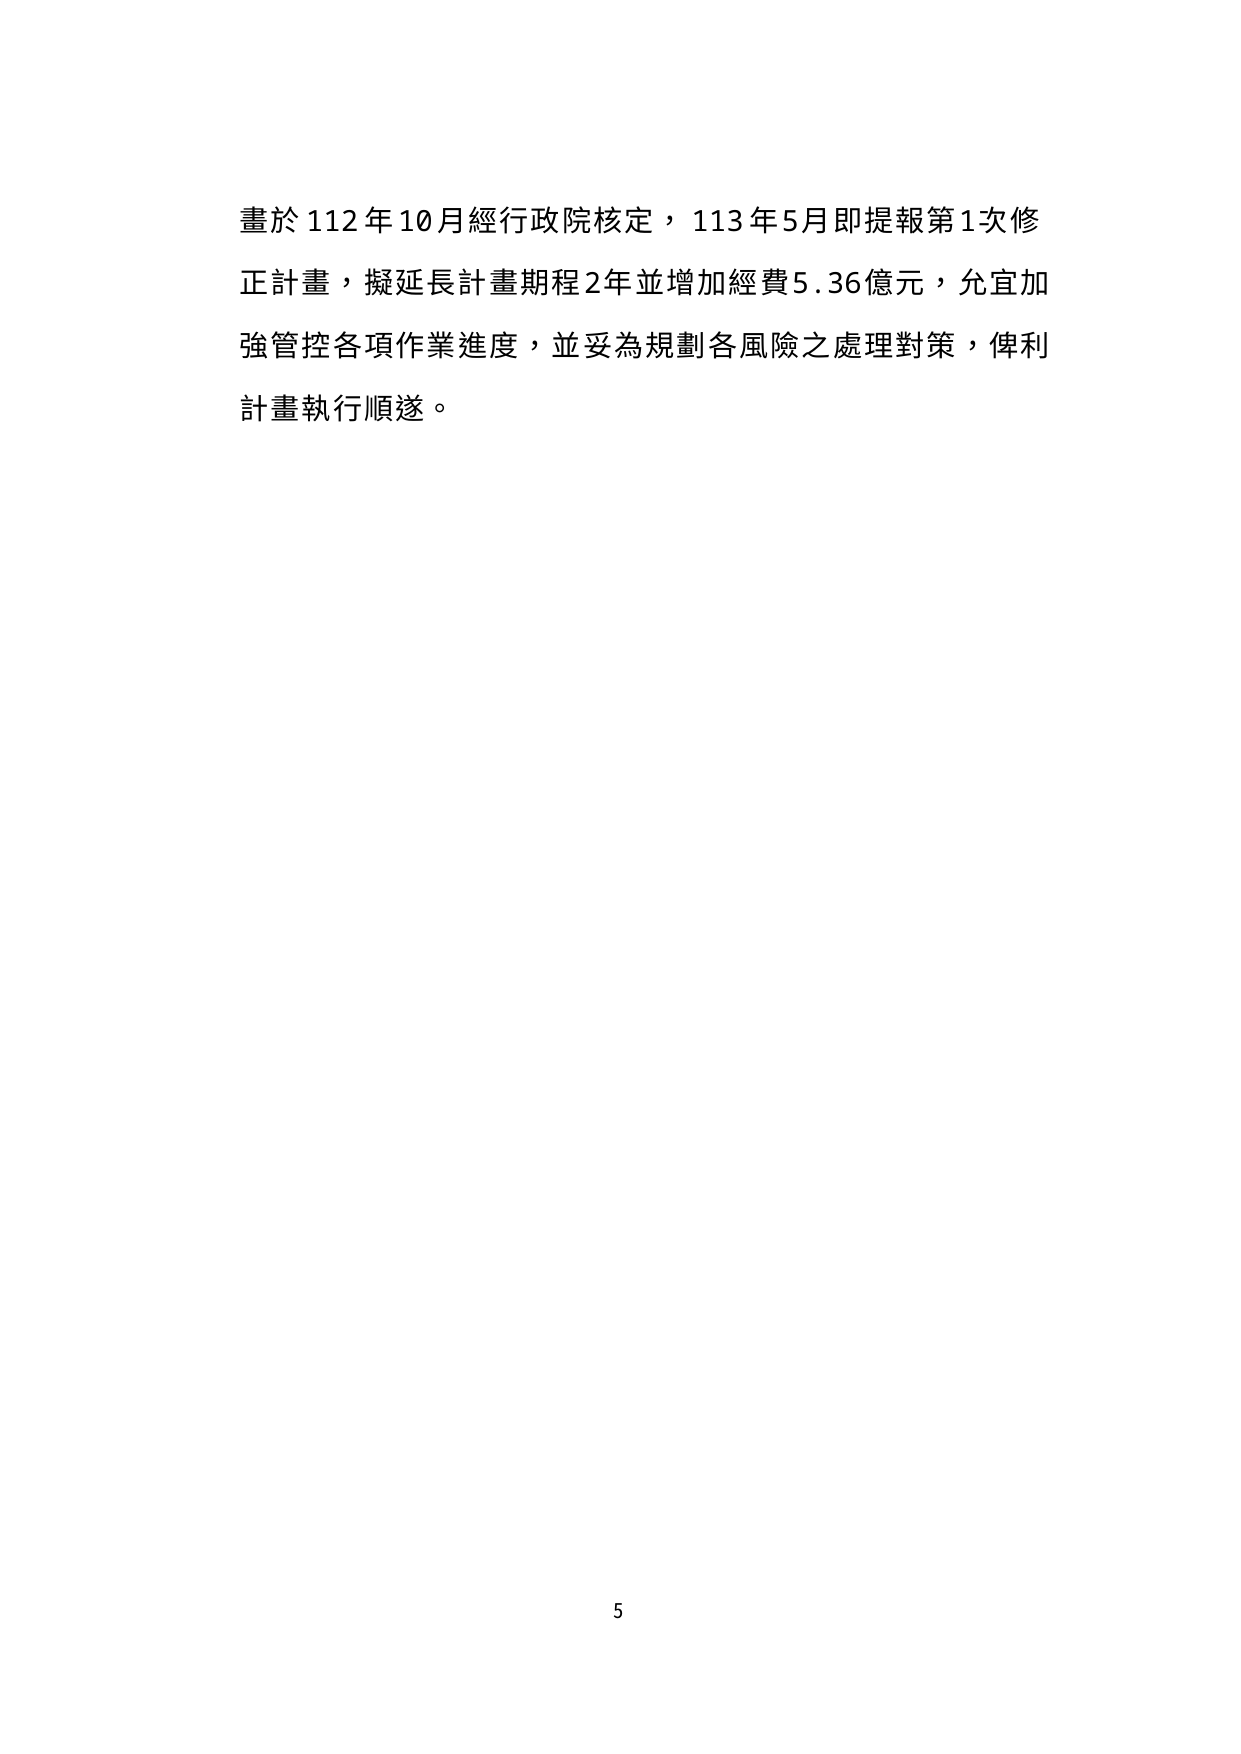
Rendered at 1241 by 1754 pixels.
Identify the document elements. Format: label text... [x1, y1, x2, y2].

text 畫於112年10月經行政院核定，113年5月即提報第1次修正計畫，擬延長計畫期程2年並增加經費5.36億元，允宜加強管控各項作業進度，並妥為規劃各風險之處理對策，俾利計畫執行順遂。 [234, 177, 1061, 427]
